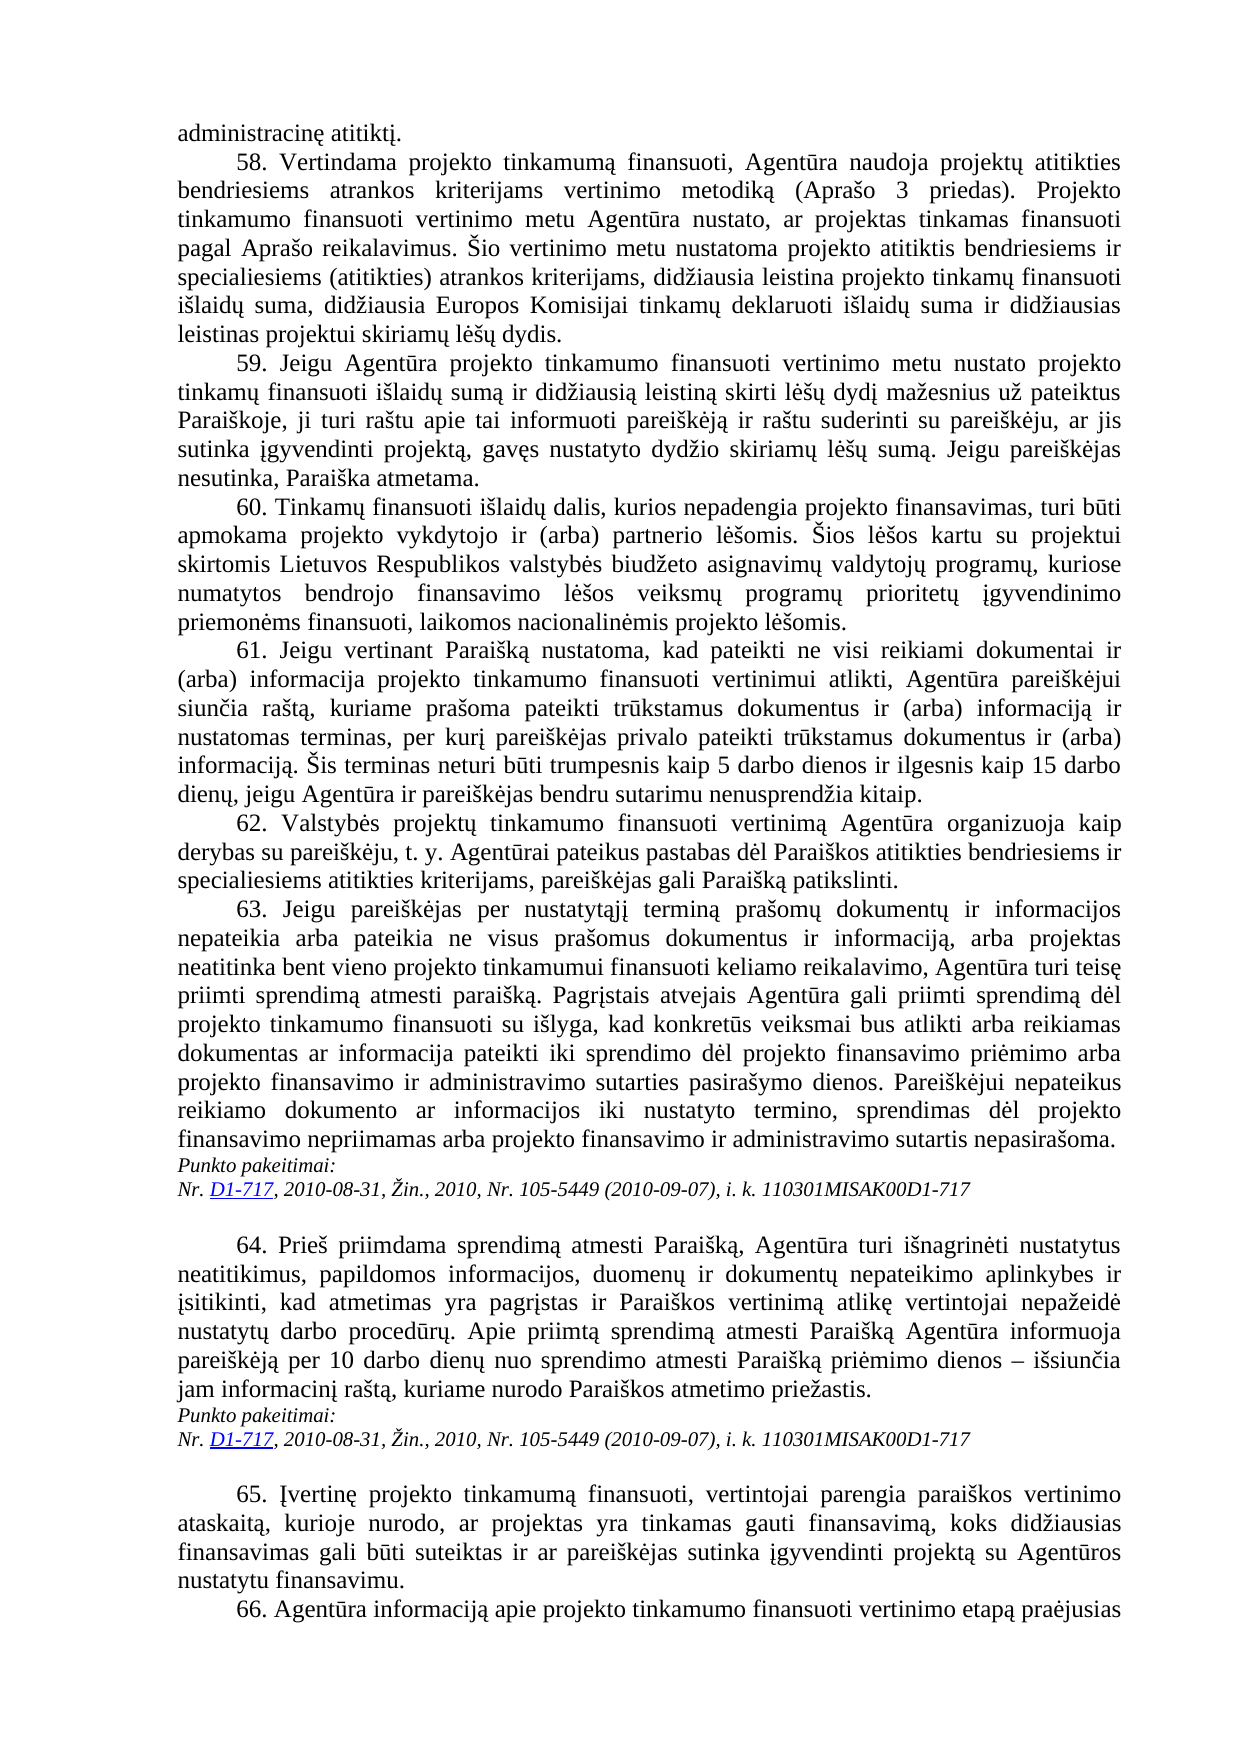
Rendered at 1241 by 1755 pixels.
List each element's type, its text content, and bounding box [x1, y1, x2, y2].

text Punkto pakeitimai: [177, 1153, 1122, 1177]
text 61. Jeigu vertinant Paraišką nustatoma, kad pateikti ne visi reikiami dokumentai ir (arba) informacija projekto tinkamumo finansuoti vertinimui atlikti, Agentūra pareiškėjui siunčia raštą, kuriame prašoma pateikti trūkstamus dokumentus ir (arba) informaciją ir nustatomas terminas, per kurį pareiškėjas privalo pateikti trūkstamus dokumentus ir (arba) informaciją. Šis terminas neturi būti trumpesnis kaip 5 darbo dienos ir ilgesnis kaip 15 darbo dienų, jeigu Agentūra ir pareiškėjas bendru sutarimu nenusprendžia kitaip. [177, 636, 1122, 808]
text Nr. D1-717, 2010-08-31, Žin., 2010, Nr. 105-5449 (2010-09-07), i. k. 110301MISAK00D1-717 [177, 1427, 1122, 1451]
text 63. Jeigu pareiškėjas per nustatytąjį terminą prašomų dokumentų ir informacijos nepateikia arba pateikia ne visus prašomus dokumentus ir informaciją, arba projektas neatitinka bent vieno projekto tinkamumui finansuoti keliamo reikalavimo, Agentūra turi teisę priimti sprendimą atmesti paraišką. Pagrįstais atvejais Agentūra gali priimti sprendimą dėl projekto tinkamumo finansuoti su išlyga, kad konkretūs veiksmai bus atlikti arba reikiamas dokumentas ar informacija pateikti iki sprendimo dėl projekto finansavimo priėmimo arba projekto finansavimo ir administravimo sutarties pasirašymo dienos. Pareiškėjui nepateikus reikiamo dokumento ar informacijos iki nustatyto termino, sprendimas dėl projekto finansavimo nepriimamas arba projekto finansavimo ir administravimo sutartis nepasirašoma. [177, 894, 1122, 1153]
text 62. Valstybės projektų tinkamumo finansuoti vertinimą Agentūra organizuoja kaip derybas su pareiškėju, t. y. Agentūrai pateikus pastabas dėl Paraiškos atitikties bendriesiems ir specialiesiems atitikties kriterijams, pareiškėjas gali Paraišką patikslinti. [177, 808, 1122, 894]
text administracinę atitiktį. [177, 118, 1122, 147]
text 65. Įvertinę projekto tinkamumą finansuoti, vertintojai parengia paraiškos vertinimo ataskaitą, kurioje nurodo, ar projektas yra tinkamas gauti finansavimą, koks didžiausias finansavimas gali būti suteiktas ir ar pareiškėjas sutinka įgyvendinti projektą su Agentūros nustatytu finansavimu. [177, 1479, 1122, 1594]
text Punkto pakeitimai: [177, 1402, 1122, 1427]
text Nr. D1-717, 2010-08-31, Žin., 2010, Nr. 105-5449 (2010-09-07), i. k. 110301MISAK00D1-717 [177, 1177, 1122, 1201]
text 58. Vertindama projekto tinkamumą finansuoti, Agentūra naudoja projektų atitikties bendriesiems atrankos kriterijams vertinimo metodiką (Aprašo 3 priedas). Projekto tinkamumo finansuoti vertinimo metu Agentūra nustato, ar projektas tinkamas finansuoti pagal Aprašo reikalavimus. Šio vertinimo metu nustatoma projekto atitiktis bendriesiems ir specialiesiems (atitikties) atrankos kriterijams, didžiausia leistina projekto tinkamų finansuoti išlaidų suma, didžiausia Europos Komisijai tinkamų deklaruoti išlaidų suma ir didžiausias leistinas projektui skiriamų lėšų dydis. [177, 147, 1122, 348]
text 66. Agentūra informaciją apie projekto tinkamumo finansuoti vertinimo etapą praėjusias [177, 1594, 1122, 1623]
text 60. Tinkamų finansuoti išlaidų dalis, kurios nepadengia projekto finansavimas, turi būti apmokama projekto vykdytojo ir (arba) partnerio lėšomis. Šios lėšos kartu su projektui skirtomis Lietuvos Respublikos valstybės biudžeto asignavimų valdytojų programų, kuriose numatytos bendrojo finansavimo lėšos veiksmų programų prioritetų įgyvendinimo priemonėms finansuoti, laikomos nacionalinėmis projekto lėšomis. [177, 492, 1122, 636]
text 64. Prieš priimdama sprendimą atmesti Paraišką, Agentūra turi išnagrinėti nustatytus neatitikimus, papildomos informacijos, duomenų ir dokumentų nepateikimo aplinkybes ir įsitikinti, kad atmetimas yra pagrįstas ir Paraiškos vertinimą atlikę vertintojai nepažeidė nustatytų darbo procedūrų. Apie priimtą sprendimą atmesti Paraišką Agentūra informuoja pareiškėją per 10 darbo dienų nuo sprendimo atmesti Paraišką priėmimo dienos – išsiunčia jam informacinį raštą, kuriame nurodo Paraiškos atmetimo priežastis. [177, 1230, 1122, 1402]
text 59. Jeigu Agentūra projekto tinkamumo finansuoti vertinimo metu nustato projekto tinkamų finansuoti išlaidų sumą ir didžiausią leistiną skirti lėšų dydį mažesnius už pateiktus Paraiškoje, ji turi raštu apie tai informuoti pareiškėją ir raštu suderinti su pareiškėju, ar jis sutinka įgyvendinti projektą, gavęs nustatyto dydžio skiriamų lėšų sumą. Jeigu pareiškėjas nesutinka, Paraiška atmetama. [177, 348, 1122, 492]
